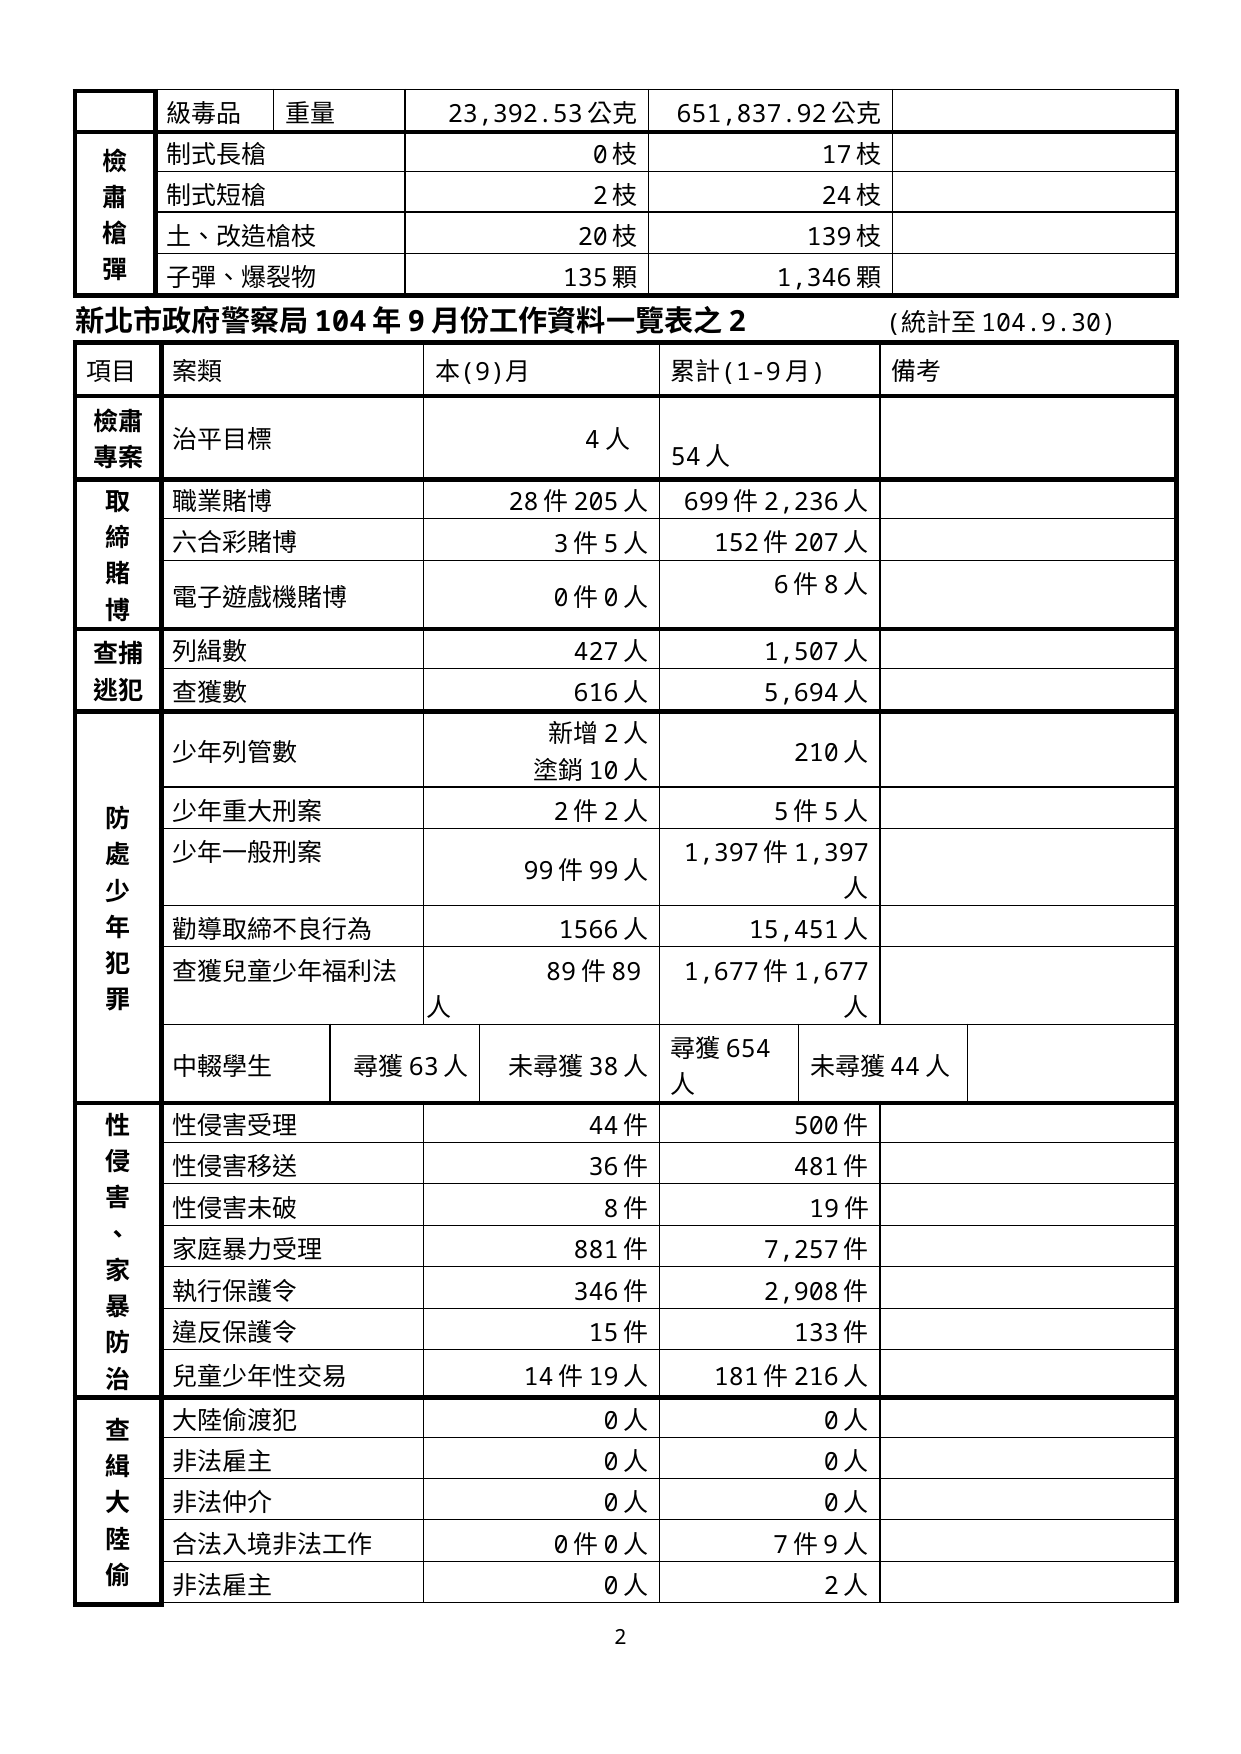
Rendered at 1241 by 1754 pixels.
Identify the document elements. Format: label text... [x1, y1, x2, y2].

table_cell 制式短槍 [158, 172, 404, 211]
table_cell 7件9人 [660, 1520, 879, 1561]
table_cell 1566人 [424, 906, 659, 946]
table_cell 2件2人 [424, 788, 659, 828]
table_cell 89件89人 [424, 947, 659, 1023]
table_cell [881, 1184, 1174, 1225]
table_cell 治平目標 [164, 398, 423, 477]
table_cell [881, 1400, 1174, 1437]
table_header 案類 [164, 345, 423, 393]
table_cell [881, 829, 1174, 905]
table_cell 181件216人 [660, 1350, 879, 1395]
table_cell 檢肅槍彈 [77, 134, 153, 293]
table_cell 0人 [660, 1438, 879, 1478]
table_cell 取締賭博 [77, 482, 159, 626]
table_cell 427人 [424, 631, 659, 668]
table_cell 2人 [660, 1562, 879, 1602]
table_cell 14件19人 [424, 1350, 659, 1395]
table_header 備考 [881, 345, 1174, 393]
table_cell 檢肅專案 [77, 398, 159, 477]
table_cell 子彈、爆裂物 [158, 254, 404, 293]
table_cell 查獲數 [164, 669, 423, 709]
table_cell 尋獲654人 [660, 1025, 798, 1101]
table_cell 制式長槍 [158, 134, 404, 171]
table_cell 7,257件 [660, 1226, 879, 1266]
table_cell [881, 561, 1174, 626]
table_cell 非法雇主 [164, 1562, 423, 1602]
table_cell 性侵害受理 [164, 1105, 423, 1142]
table_cell [881, 1350, 1174, 1395]
table_cell 4人 [424, 398, 659, 477]
table_cell 級毒品 [158, 90, 273, 129]
table_cell 0人 [424, 1562, 659, 1602]
table_cell 616人 [424, 669, 659, 709]
table_cell 執行保護令 [164, 1267, 423, 1307]
table_cell 152件207人 [660, 519, 879, 559]
table_cell 8件 [424, 1184, 659, 1225]
table_cell 查獲兒童少年福利法 [164, 947, 423, 1023]
table_cell 28件205人 [424, 482, 659, 518]
table_cell 重量 [274, 90, 404, 129]
table_cell 135顆 [406, 254, 648, 293]
table_cell 23,392.53公克 [406, 90, 648, 129]
table_cell 土、改造槍枝 [158, 213, 404, 252]
table_cell 職業賭博 [164, 482, 423, 518]
table_cell 3件5人 [424, 519, 659, 559]
table_cell 家庭暴力受理 [164, 1226, 423, 1266]
table_cell [881, 1143, 1174, 1183]
table_cell 44件 [424, 1105, 659, 1142]
table_cell 性侵害移送 [164, 1143, 423, 1183]
table_cell 中輟學生 [164, 1025, 329, 1101]
table_cell 違反保護令 [164, 1309, 423, 1349]
table_cell 六合彩賭博 [164, 519, 423, 559]
table_cell [881, 1226, 1174, 1266]
table_cell 6件8人 [660, 561, 879, 626]
table_cell 1,507人 [660, 631, 879, 668]
table_cell 99件99人 [424, 829, 659, 905]
table_cell 0人 [424, 1400, 659, 1437]
table_cell [881, 1520, 1174, 1561]
table_cell [881, 631, 1174, 668]
table_cell 346件 [424, 1267, 659, 1307]
table_header 累計(1-9月) [660, 345, 879, 393]
table_cell [968, 1025, 1174, 1101]
table_cell 5,694人 [660, 669, 879, 709]
table_cell [881, 1438, 1174, 1478]
table_cell 新增2人 塗銷10人 [424, 714, 659, 786]
table_cell 139枝 [649, 213, 892, 252]
table_cell [881, 519, 1174, 559]
table_cell 非法仲介 [164, 1479, 423, 1519]
table_header 本(9)月 [424, 345, 659, 393]
table_cell [881, 482, 1174, 518]
table_cell 未尋獲44人 [799, 1025, 967, 1101]
table_cell 0枝 [406, 134, 648, 171]
table_cell 481件 [660, 1143, 879, 1183]
table_cell 0人 [660, 1400, 879, 1437]
table_cell 54人 [660, 398, 879, 477]
table_cell 699件2,236人 [660, 482, 879, 518]
table_cell 非法雇主 [164, 1438, 423, 1478]
table_cell 0人 [424, 1479, 659, 1519]
table_cell [881, 1309, 1174, 1349]
table_cell 1,397件1,397人 [660, 829, 879, 905]
table_cell 15件 [424, 1309, 659, 1349]
table_cell 5件5人 [660, 788, 879, 828]
table_cell [881, 398, 1174, 477]
table_cell 19件 [660, 1184, 879, 1225]
table_cell 少年重大刑案 [164, 788, 423, 828]
table_cell 651,837.92公克 [649, 90, 892, 129]
table_cell [893, 90, 1175, 129]
table_cell 1,677件1,677人 [660, 947, 879, 1023]
table_cell 0件0人 [424, 561, 659, 626]
table_cell 210人 [660, 714, 879, 786]
table_cell 性侵害未破 [164, 1184, 423, 1225]
table_cell 36件 [424, 1143, 659, 1183]
table_cell 2枝 [406, 172, 648, 211]
table_cell 133件 [660, 1309, 879, 1349]
table_cell 24枝 [649, 172, 892, 211]
table_cell 查捕逃犯 [77, 631, 159, 709]
table_cell 尋獲63人 [331, 1025, 479, 1101]
text 新北市政府警察局104年9月份工作資料一覽表之2 (統計至104.9.30) [75, 298, 1165, 340]
table_cell [893, 172, 1175, 211]
table_cell 500件 [660, 1105, 879, 1142]
table_cell 0人 [660, 1479, 879, 1519]
table_cell 電子遊戲機賭博 [164, 561, 423, 626]
table_cell [881, 906, 1174, 946]
table_cell [77, 93, 153, 129]
table_cell [881, 788, 1174, 828]
table_cell 0件0人 [424, 1520, 659, 1561]
table_cell 1,346顆 [649, 254, 892, 293]
table_cell 少年一般刑案 [164, 829, 423, 905]
table_cell [881, 1105, 1174, 1142]
table_cell [881, 1267, 1174, 1307]
table_cell [881, 1479, 1174, 1519]
table_cell 大陸偷渡犯 [164, 1400, 423, 1437]
table_cell 勸導取締不良行為 [164, 906, 423, 946]
table_cell 列緝數 [164, 631, 423, 668]
table_cell [881, 1562, 1174, 1602]
table_cell [881, 669, 1174, 709]
table_cell 查緝大陸偷渡犯 [77, 1400, 159, 1602]
table_cell [893, 254, 1175, 293]
table_cell 防處少年犯罪 [77, 714, 159, 1101]
table_cell 兒童少年性交易 [164, 1350, 423, 1395]
table_cell 未尋獲38人 [480, 1025, 659, 1101]
table_cell [893, 134, 1175, 171]
table_cell 性侵害、家暴防治 [77, 1105, 159, 1395]
table_cell 合法入境非法工作 [164, 1520, 423, 1561]
table_cell 15,451人 [660, 906, 879, 946]
table_cell 0人 [424, 1438, 659, 1478]
table_cell 881件 [424, 1226, 659, 1266]
table_cell [893, 213, 1175, 252]
table_cell 2,908件 [660, 1267, 879, 1307]
table_cell [881, 714, 1174, 786]
table_cell 17枝 [649, 134, 892, 171]
table_cell 20枝 [406, 213, 648, 252]
table_header 項目 [77, 345, 159, 393]
table_cell 少年列管數 [164, 714, 423, 786]
table_cell [881, 947, 1174, 1023]
